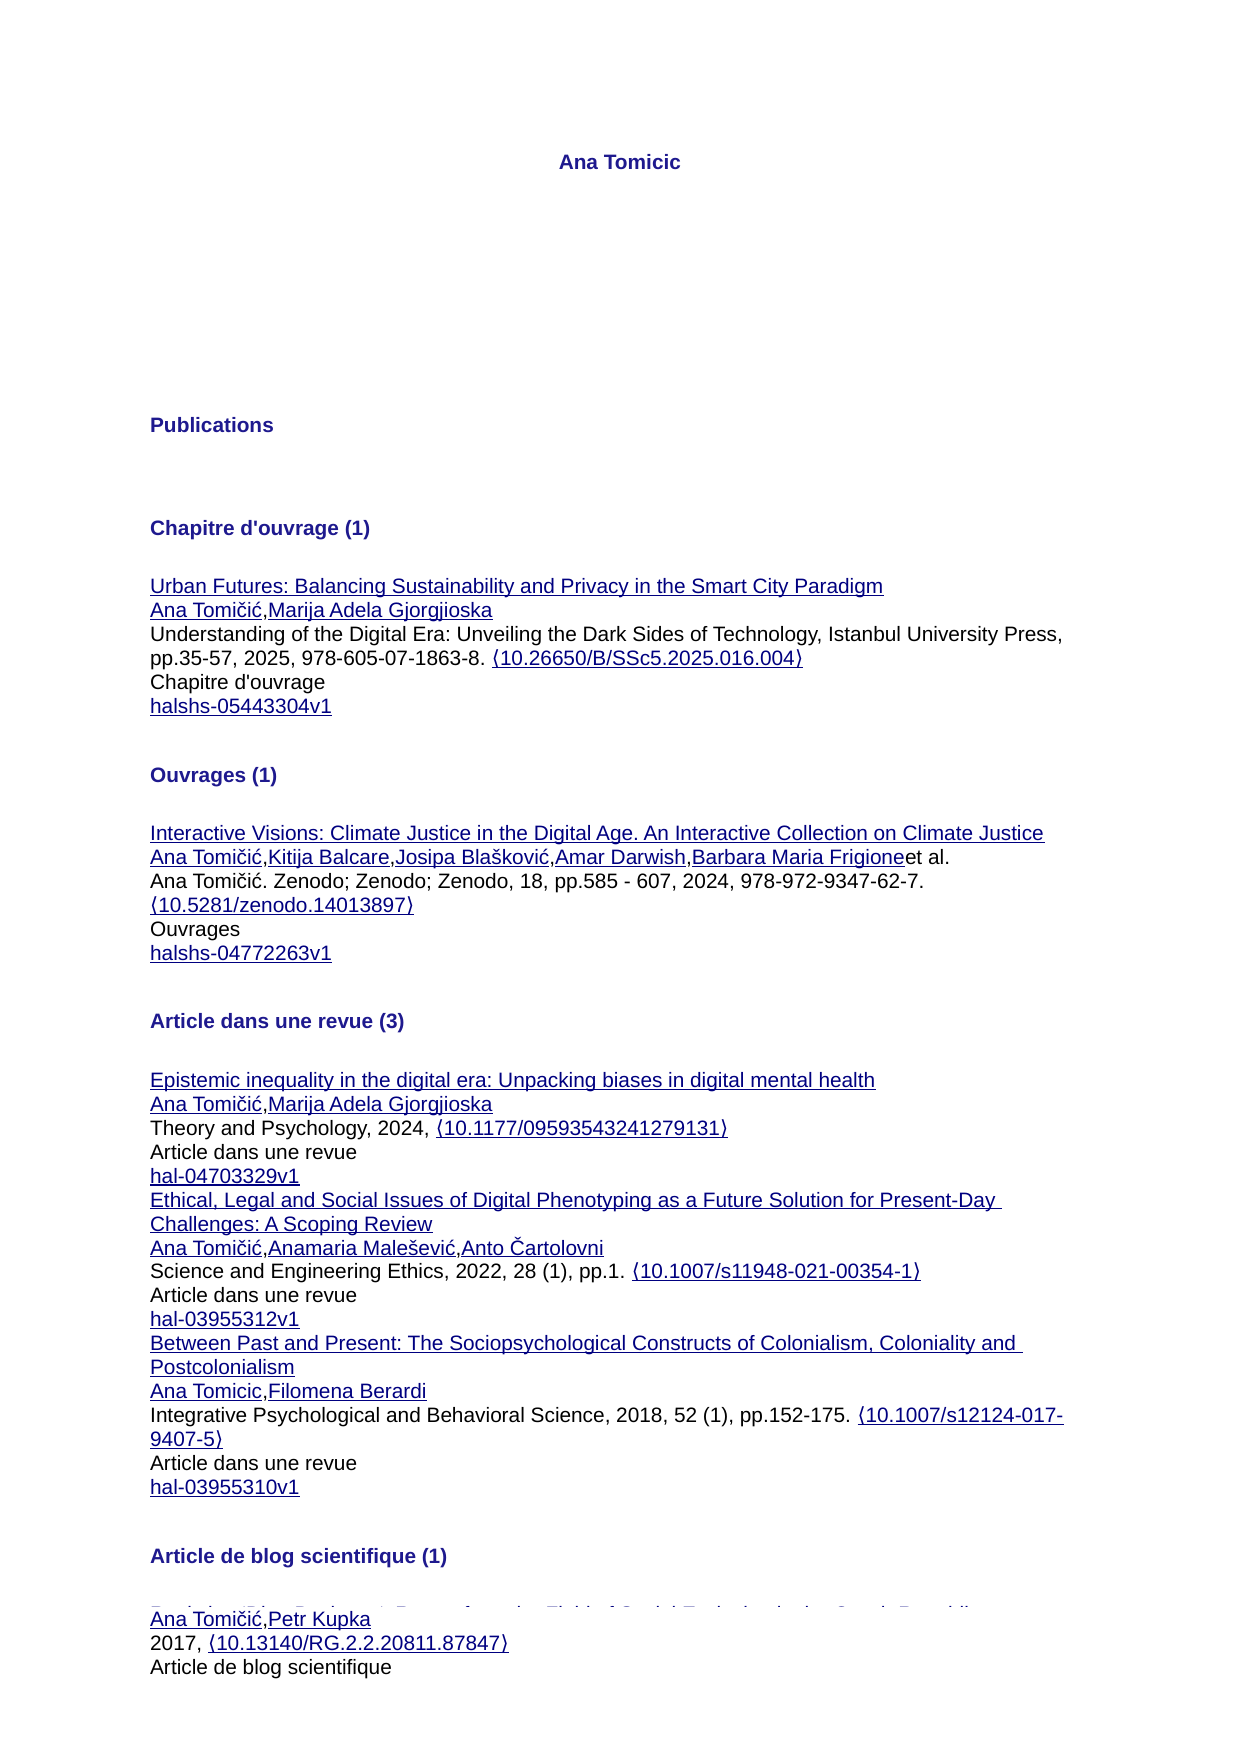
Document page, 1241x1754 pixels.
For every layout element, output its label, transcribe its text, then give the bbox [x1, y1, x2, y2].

table_cell Ethical, Legal and Social Issues of Digital Phenotyping as a Future Solution for Present-Day Challenges: A Scoping Review Ana Tomičić,Anamaria Malešević,Anto Čartolovni Science and Engineering Ethics, 2022, 28 (1), pp.1. ⟨10.1007/s11948-021-00354-1⟩ Article dans une revue hal-03955312v1 [150, 1188, 1090, 1331]
table_header Interactive Visions: Climate Justice in the Digital Age. An Interactive Collection on Climate Justice Ana Tomičić,Kitija Balcare,Josipa Blašković,Amar Darwish,Barbara Maria Frigioneet al. Ana Tomičić. Zenodo; Zenodo; Zenodo, 18, pp.585 - 607, 2024, 978-972-9347-62-7. ⟨10.5281/zenodo.14013897⟩ Ouvrages halshs-04772263v1 [150, 821, 1090, 964]
subtitle Chapitre d'ouvrage (1) [150, 516, 1090, 539]
table_cell Between Past and Present: The Sociopsychological Constructs of Colonialism, Coloniality and Postcolonialism Ana Tomicic,Filomena Berardi Integrative Psychological and Behavioral Science, 2018, 52 (1), pp.152-175. ⟨10.1007/s12124-017-9407-5⟩ Article dans une revue hal-03955310v1 [150, 1331, 1090, 1499]
subtitle Article dans une revue (3) [150, 1009, 1090, 1033]
subtitle Publications [150, 412, 1090, 436]
table_header Urban Futures: Balancing Sustainability and Privacy in the Smart City Paradigm Ana Tomičić,Marija Adela Gjorgjioska Understanding of the Digital Era: Unveiling the Dark Sides of Technology, Istanbul University Press, pp.35-57, 2025, 978-605-07-1863-8. ⟨10.26650/B/SSc5.2025.016.004⟩ Chapitre d'ouvrage halshs-05443304v1 [150, 574, 1090, 718]
subtitle Ouvrages (1) [150, 762, 1090, 786]
subtitle Ana Tomicic [150, 150, 1090, 174]
table_header Resisting ‘Dirty Business‘: Report from the Field of Social Exclusion in the Czech Republic Ana Tomičić,Petr Kupka 2017, ⟨10.13140/RG.2.2.20811.87847⟩ Article de blog scientifique hal-04046868v1 [150, 1602, 1090, 1679]
table_header Epistemic inequality in the digital era: Unpacking biases in digital mental health Ana Tomičić,Marija Adela Gjorgjioska Theory and Psychology, 2024, ⟨10.1177/09593543241279131⟩ Article dans une revue hal-04703329v1 [150, 1068, 1090, 1187]
subtitle Article de blog scientifique (1) [150, 1544, 1090, 1568]
